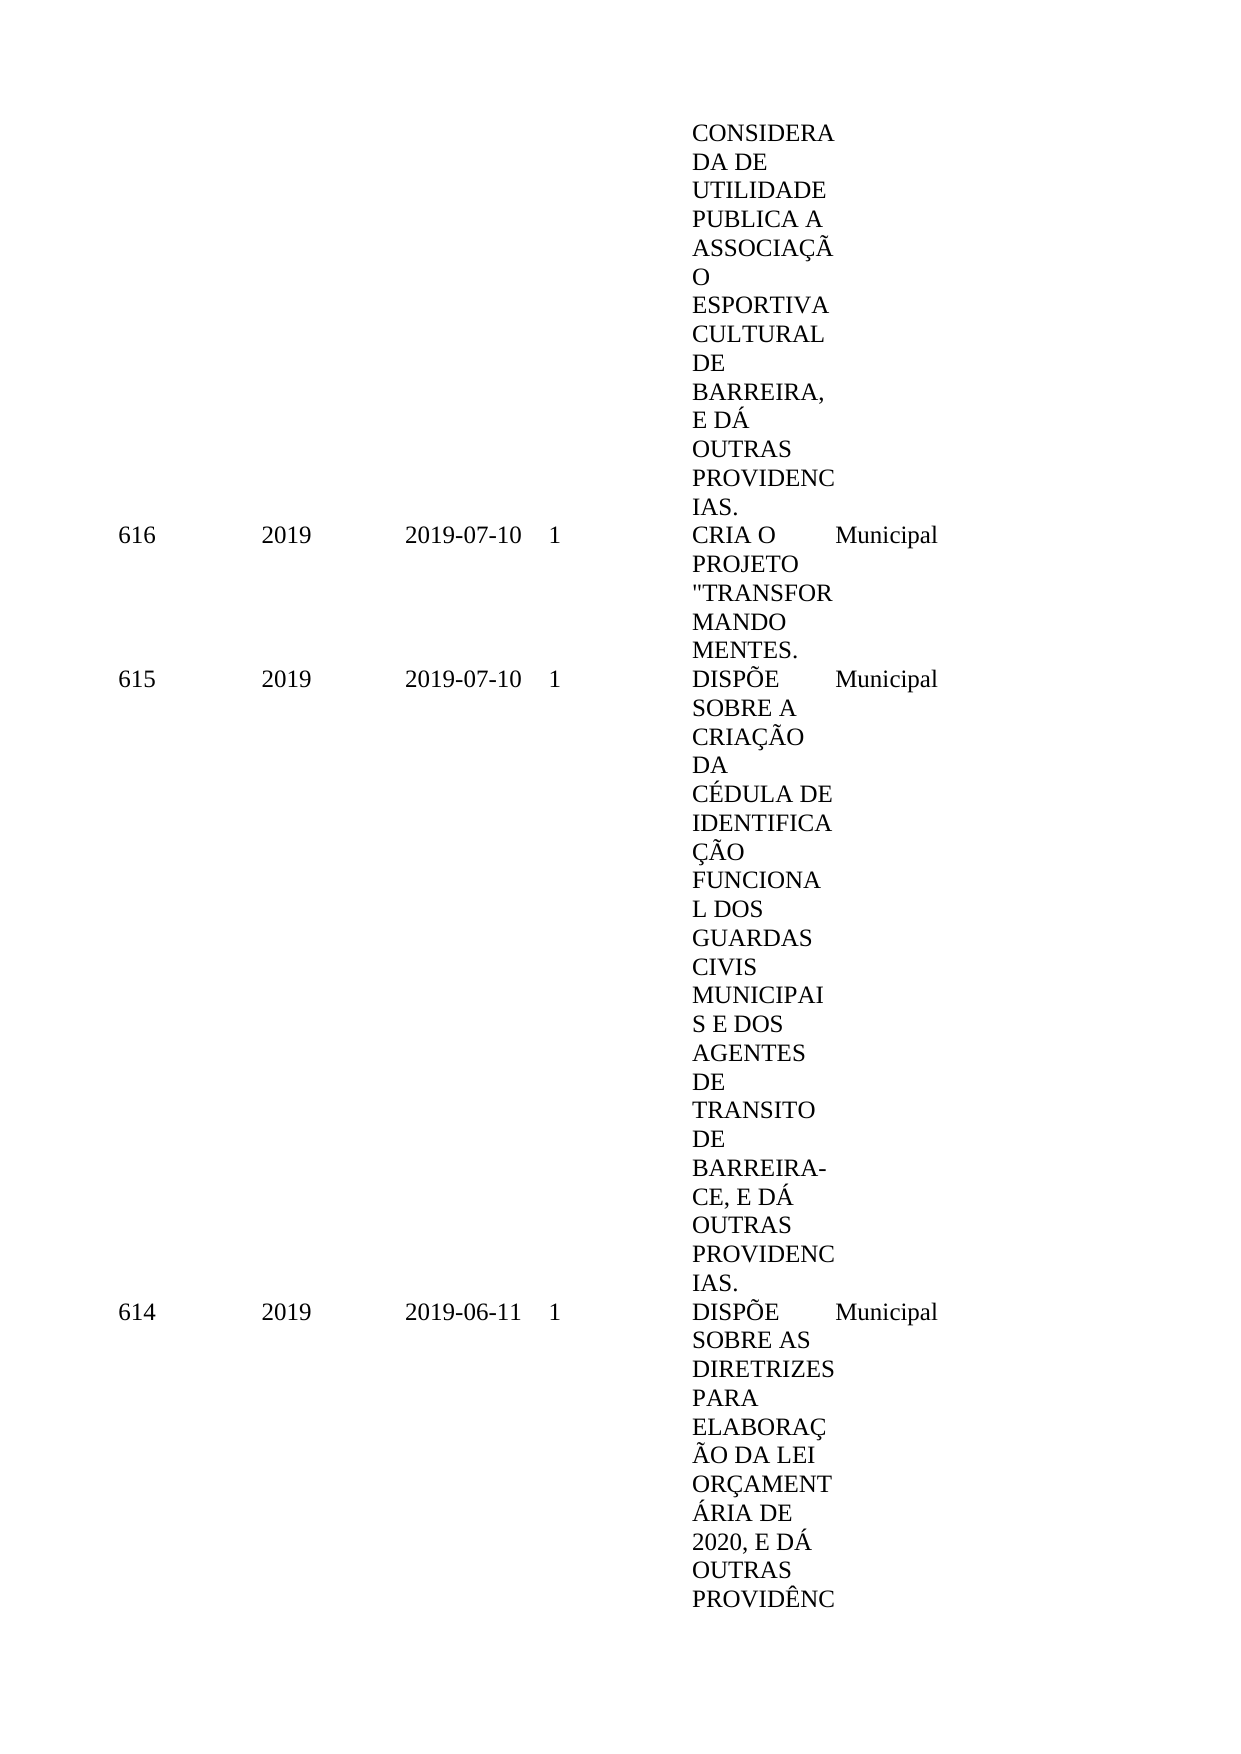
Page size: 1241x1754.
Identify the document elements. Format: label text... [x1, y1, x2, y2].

table_cell 2019-07-10 [405, 521, 548, 664]
table_cell DISPÕE SOBRE A CRIAÇÃO DA CÉDULA DE IDENTIFICAÇÃO FUNCIONAL DOS GUARDAS CIVIS MUNICIPAIS E DOS AGENTES DE TRANSITO DE BARREIRA-CE, E DÁ OUTRAS PROVIDENCIAS. [692, 664, 835, 1297]
table_cell [979, 664, 1122, 1297]
table_cell 614 [118, 1297, 261, 1613]
table_cell [979, 118, 1122, 521]
table_cell CONSIDERADA DE UTILIDADE PUBLICA A ASSOCIAÇÃO ESPORTIVA CULTURAL DE BARREIRA, E DÁ OUTRAS PROVIDENCIAS. [692, 118, 835, 521]
table_cell [548, 118, 692, 521]
table_cell [118, 118, 261, 521]
table_cell 2019-06-11 [405, 1297, 548, 1613]
table_cell 2019-07-10 [405, 664, 548, 1297]
table_cell 2019 [261, 664, 405, 1297]
table_cell DISPÕE SOBRE AS DIRETRIZES PARA ELABORAÇÃO DA LEI ORÇAMENTÁRIA DE 2020, E DÁ OUTRAS PROVIDÊNC [692, 1297, 835, 1613]
table_cell 2019 [261, 521, 405, 664]
table_cell [979, 521, 1122, 664]
table_cell 1 [548, 664, 692, 1297]
table_cell Municipal [835, 664, 979, 1297]
table_cell [835, 118, 979, 521]
table_cell [261, 118, 405, 521]
table_cell Municipal [835, 1297, 979, 1613]
table_cell 615 [118, 664, 261, 1297]
table_cell Municipal [835, 521, 979, 664]
table_cell 616 [118, 521, 261, 664]
table_cell [979, 1297, 1122, 1613]
table_cell CRIA O PROJETO "TRANSFORMANDO MENTES. [692, 521, 835, 664]
table_cell [405, 118, 548, 521]
table_cell 1 [548, 521, 692, 664]
table_cell 2019 [261, 1297, 405, 1613]
table_cell 1 [548, 1297, 692, 1613]
